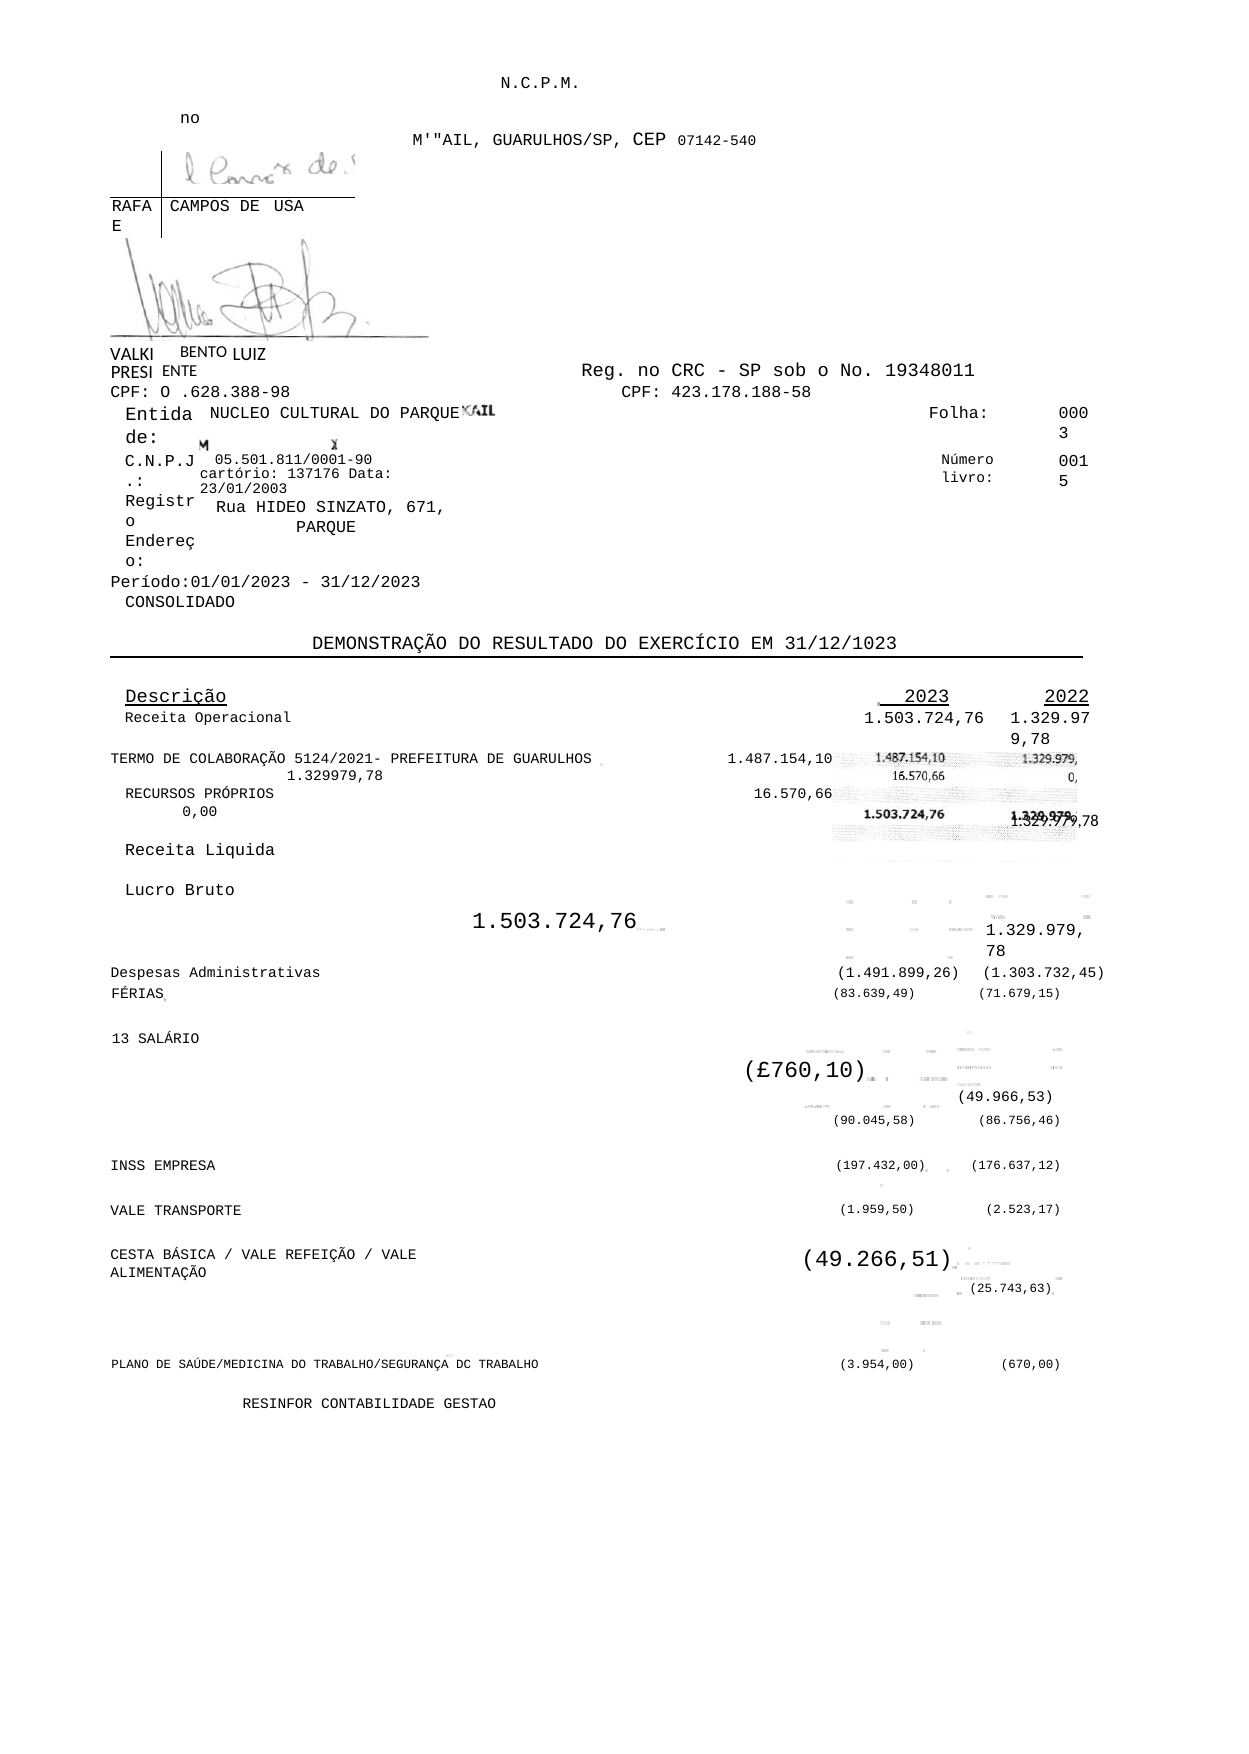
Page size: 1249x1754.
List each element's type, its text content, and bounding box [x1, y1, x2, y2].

table_cell [443, 1159, 571, 1203]
table_cell 1.503.724,76 [864, 710, 1010, 751]
table_header (3.954,00) [571, 1358, 957, 1378]
table_cell CAMPOS DE [162, 198, 274, 238]
table_cell [443, 1203, 571, 1247]
table_header 2022 [1010, 687, 1091, 710]
table_header Entidade: [125, 405, 199, 452]
table_cell C.N.P.J.: Registro Endereço: [125, 452, 199, 573]
table_cell (49.266,51) [571, 1248, 957, 1358]
table_header [462, 405, 864, 452]
table_cell Receita Operacional [125, 710, 864, 751]
table_header [274, 174, 355, 196]
table_cell (90.045,58) [571, 1114, 957, 1159]
table_cell USA [274, 198, 355, 238]
text RECURSOS PRÓPRIOS 16.570,66 0,00 [110, 786, 832, 821]
subtitle DEMONSTRAÇÃO DO RESULTADO DO EXERCÍCIO EM 31/12/1023 [289, 634, 919, 655]
table_cell VALE TRANSPORTE [110, 1203, 443, 1247]
table_header 0003 [1055, 405, 1088, 452]
table_cell INSS EMPRESA [110, 1159, 443, 1203]
text Período: 01/01/2023 - 31/12/2023 [110, 573, 1160, 592]
table_cell [110, 1114, 443, 1159]
table_header NUCLEO CULTURAL DO PARQUE [200, 405, 462, 452]
table_cell (197.432,00) [571, 1159, 957, 1203]
table_cell (86.756,46) [957, 1114, 1062, 1159]
table_cell 0015 [1055, 452, 1088, 573]
table_cell (£760,10) [571, 1031, 957, 1114]
table_header (83.639,49) [571, 987, 957, 1031]
table_cell (176.637,12) [957, 1159, 1062, 1203]
table_header [186, 184, 274, 196]
table_cell 13 SALÁRIO [110, 1031, 443, 1114]
table_header Descrição [125, 687, 864, 710]
table_cell Número livro: [864, 452, 1054, 573]
table_header FÉRIAS [110, 987, 443, 1031]
table_cell [462, 452, 864, 573]
table_header [162, 151, 186, 196]
table_header (670,00) [957, 1358, 1061, 1378]
table_cell [443, 1114, 571, 1159]
table_cell [443, 1248, 571, 1358]
table_cell 05.501.811/0001-90 cartório: 137176 Data: 23/01/2003 Rua HIDEO SINZATO, 671, PARQUE [200, 452, 462, 573]
table_header (71.679,15) [957, 987, 1062, 1031]
text CONSOLIDADO [124, 593, 1160, 612]
table_header 2023 [864, 687, 1010, 710]
table_header PLANO DE SAÚDE/MEDICINA DO TRABALHO/SEGURANÇA DC TRABALHO [110, 1358, 571, 1378]
table_cell (25.743,63) [957, 1248, 1062, 1358]
table_cell 1.329.979,78 [1010, 710, 1091, 751]
table_cell (2.523,17) [957, 1203, 1062, 1247]
subtitle Reg. no CRC - SP sob o No. 19348011 [110, 238, 1160, 382]
table_header 1.503.724,76 [472, 882, 986, 965]
table_header [124, 151, 161, 196]
text RECURSOS PRÓPRIOS 16.570,66 0,00 [1077, 786, 1160, 821]
table_header [443, 987, 571, 1031]
table_header Lucro Bruto [125, 882, 472, 965]
table_cell CESTA BÁSICA / VALE REFEIÇÃO / VALE ALIMENTAÇÃO [110, 1248, 443, 1358]
table_cell RAFAE [110, 198, 161, 238]
text Receita Liquida [124, 842, 832, 860]
text TERMO DE COLABORAÇÃO 5124/2021- PREFEITURA DE GUARULHOS 1.487.154,10 1.329979,78 [110, 751, 1160, 785]
table_cell [443, 1031, 571, 1114]
table_header [110, 151, 124, 196]
table_header Folha: [864, 405, 1054, 452]
table_cell (49.966,53) [957, 1031, 1062, 1114]
text CPF: O .628.388-98 CPF: 423.178.188-58 [110, 383, 1160, 402]
table_cell (1.959,50) [571, 1203, 957, 1247]
table_header 1.329.979,78 [986, 882, 1091, 965]
text Despesas Administrativas (1.491.899,26) (1.303.732,45) [110, 965, 1160, 981]
